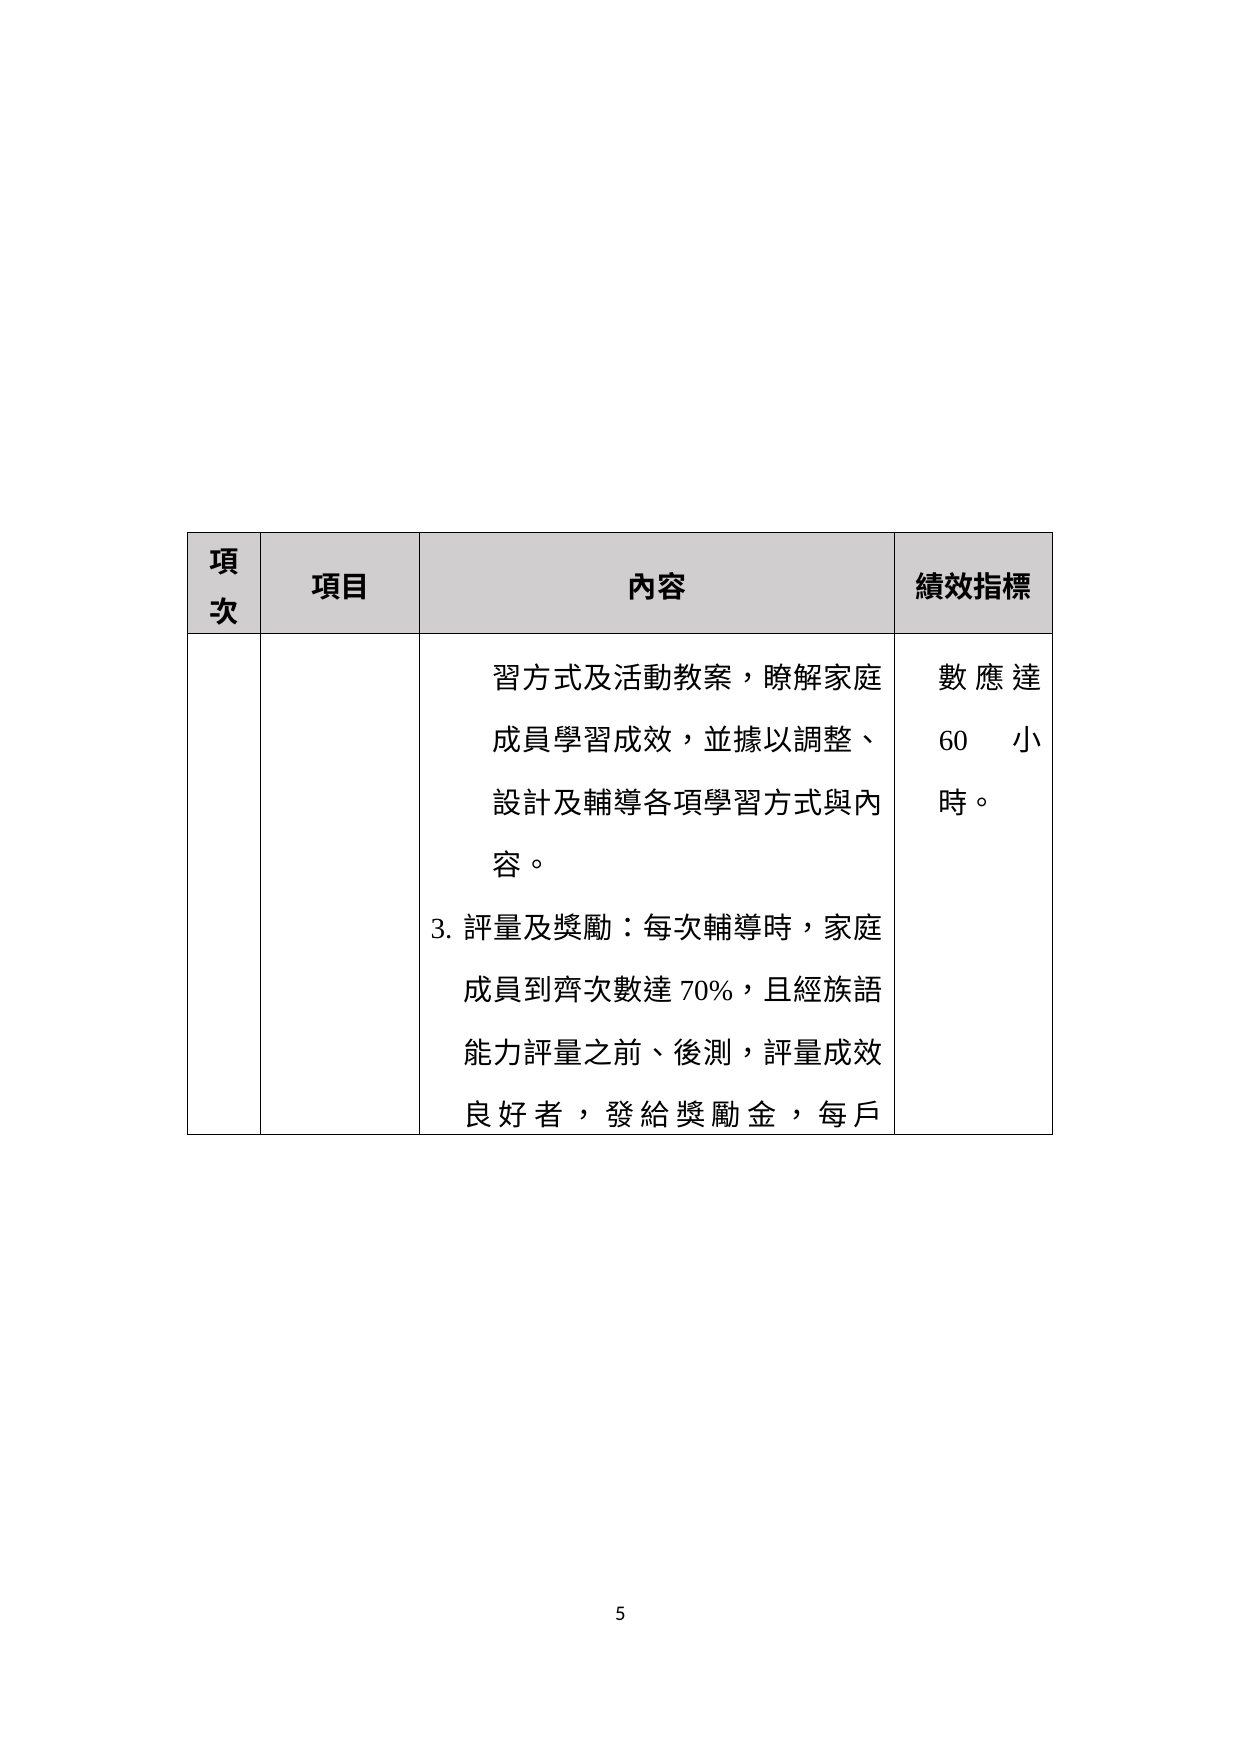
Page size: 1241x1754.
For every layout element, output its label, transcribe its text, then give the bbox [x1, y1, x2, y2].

table_cell [188, 634, 260, 1134]
table_cell [261, 634, 419, 1134]
table_cell 至少輔導2戶、至多6戶。 每戶輔導總時數應達60小時。 [895, 634, 1052, 1134]
table_header 績效指標 [895, 533, 1052, 633]
table_header 內容 [420, 533, 894, 633]
table_header 項目 [261, 533, 419, 633]
table_cell 輔導目的：輔導與協助家長及家庭成員如何於家庭建構具生活化之族語學習環境。 實施方式： 每戶家庭成員至少2人，其中18歲以下成員至少1人。 教導家庭成員如何有效操作學習方式及活動教案，瞭解家庭成員學習成效，並據以調整、設計及輔導各項學習方式與內容。 評量及獎勵：每次輔導時，家庭成員到齊次數達70%，且經族語能力評量之前、後測，評量成效良好者，發給獎勵金，每戶6,000元。 [420, 634, 894, 1134]
table_header 項次 [188, 533, 260, 633]
